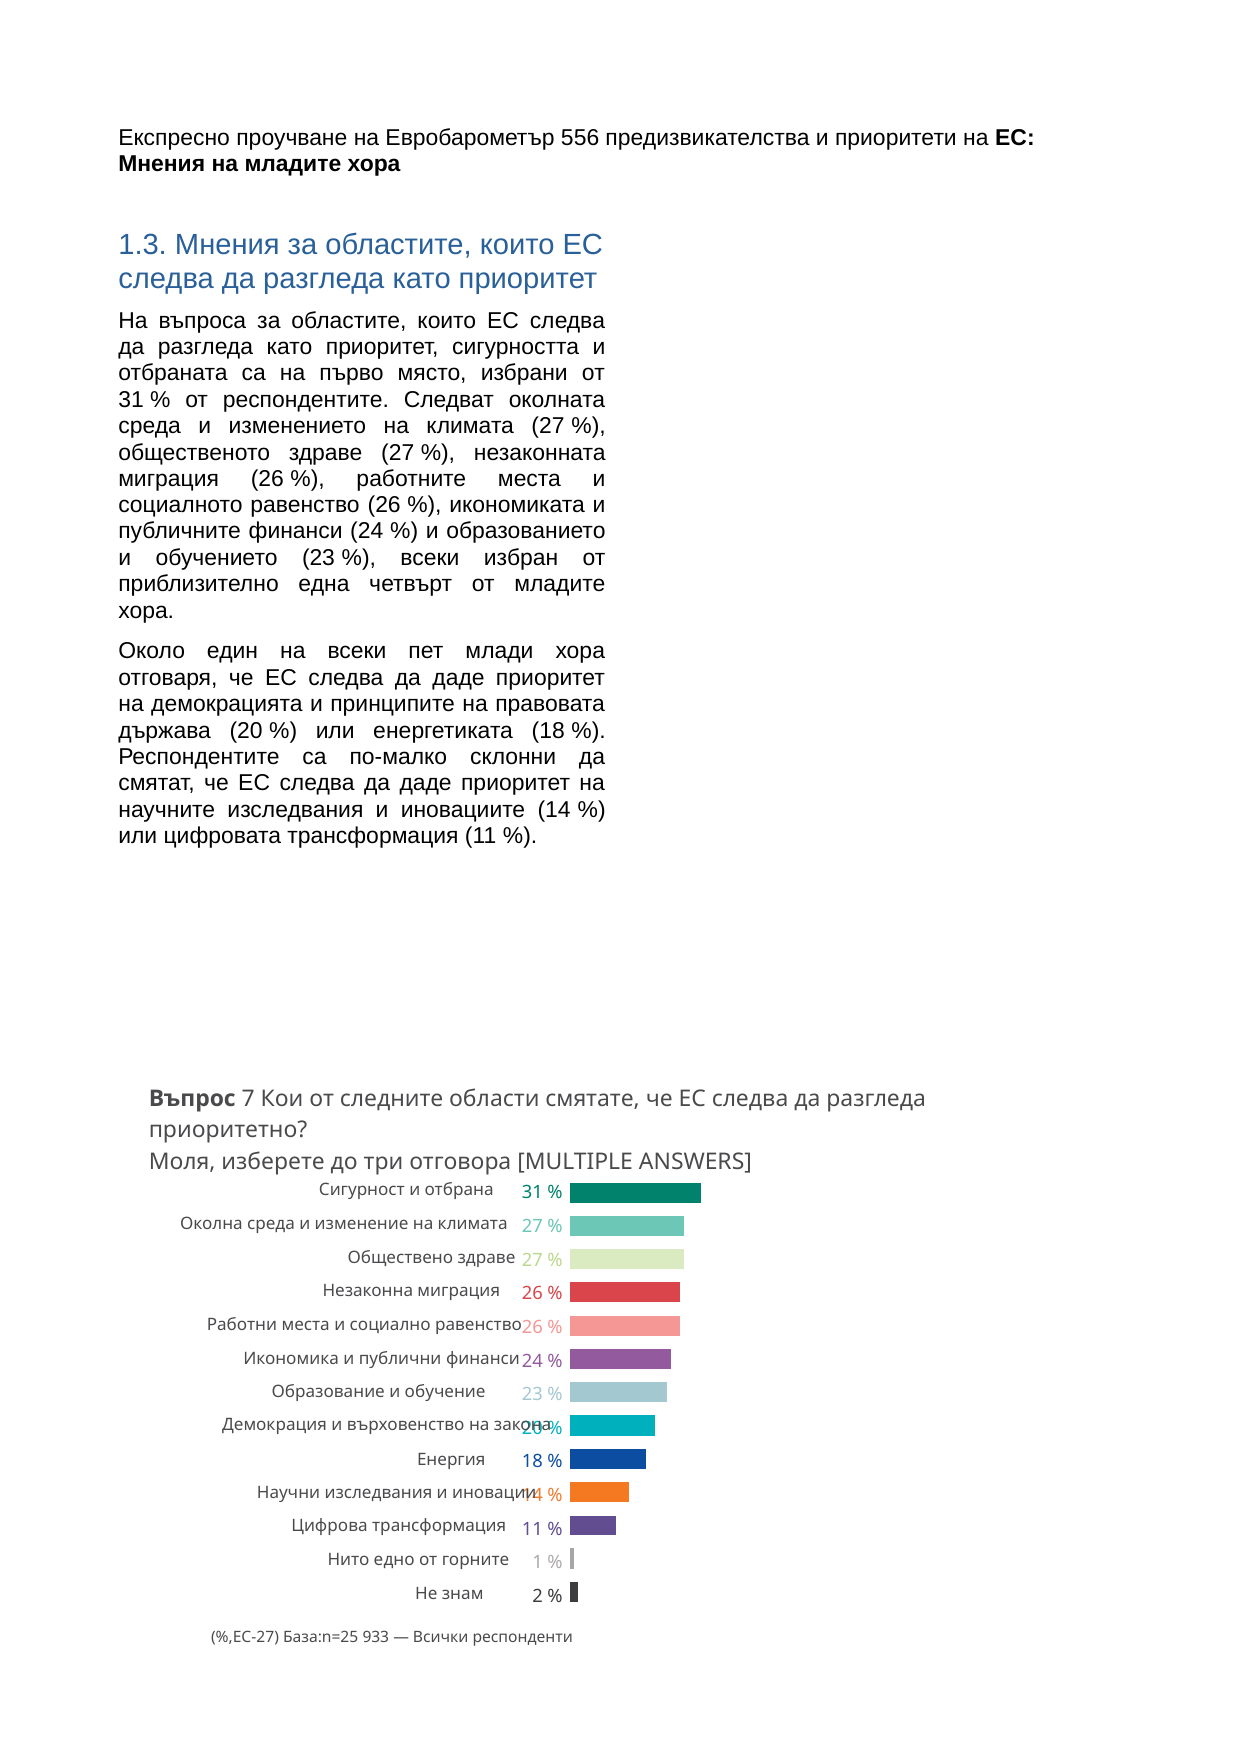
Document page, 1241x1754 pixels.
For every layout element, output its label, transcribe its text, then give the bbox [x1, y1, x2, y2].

subtitle 1.3. Мнения за областите, които ЕС следва да разгледа като приоритет [118, 227, 605, 294]
text Около един на всеки пет млади хора отговаря, че ЕС следва да даде приоритет на демокрацията и принципите на правовата държава (20 %) или енергетиката (18 %). Респондентите са по-малко склонни да смятат, че ЕС следва да даде приоритет на научните изследвания и иновациите (14 %) или цифровата трансформация (11 %). [118, 637, 605, 848]
text На въпроса за областите, които ЕС следва да разгледа като приоритет, сигурността и отбраната са на първо място, избрани от 31 % от респондентите. Следват околната среда и изменението на климата (27 %), общественото здраве (27 %), незаконната миграция (26 %), работните места и социалното равенство (26 %), икономиката и публичните финанси (24 %) и образованието и обучението (23 %), всеки избран от приблизително една четвърт от младите хора. [118, 307, 605, 623]
